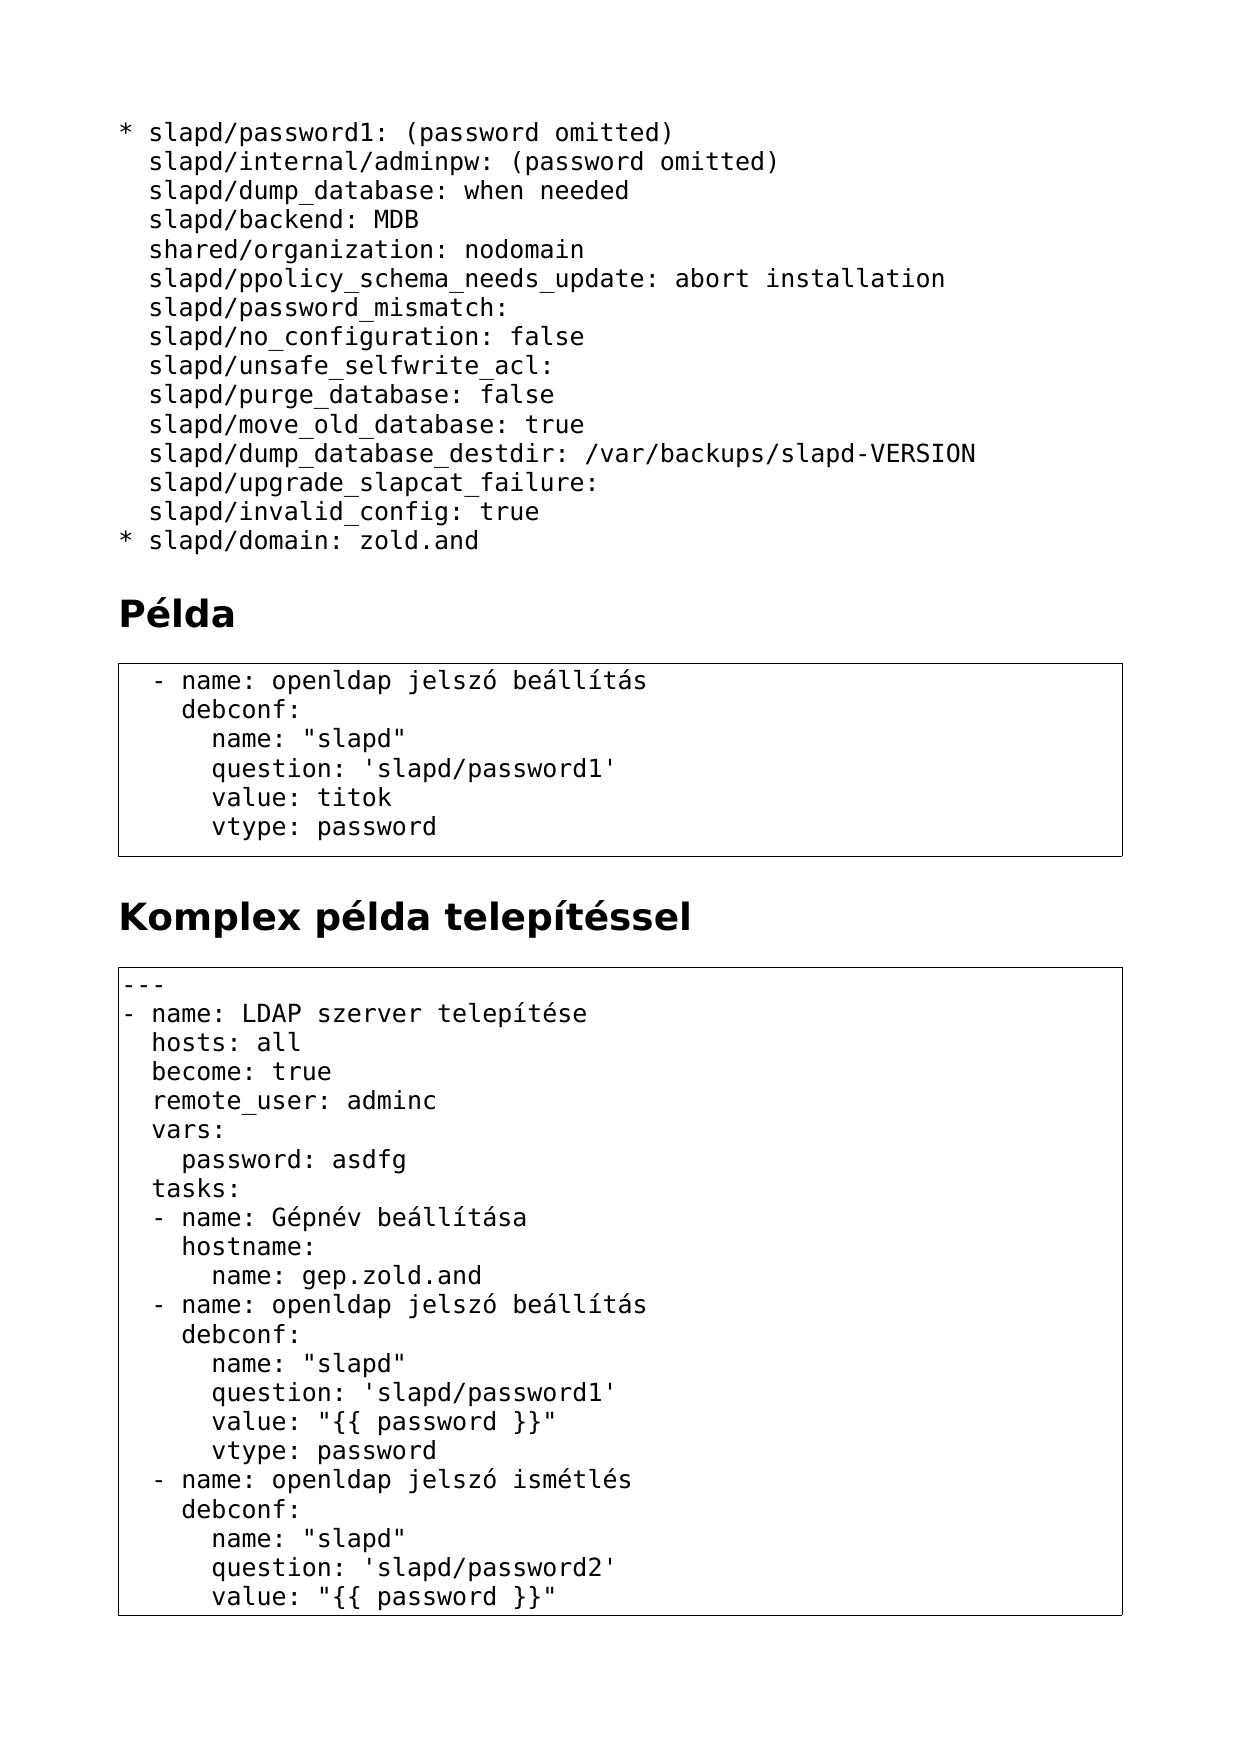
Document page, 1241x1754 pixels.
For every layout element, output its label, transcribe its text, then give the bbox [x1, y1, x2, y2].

subtitle Komplex példa telepítéssel [118, 896, 1122, 939]
table_header --- - name: LDAP szerver telepítése hosts: all become: true remote_user: adminc vars: password: asdfg tasks: - name: Gépnév beállítása hostname: name: gep.zold.and - name: openldap jelszó beállítás debconf: name: "slapd" question: 'slapd/password1' value: "{{ password }}" vtype: password - name: openldap jelszó ismétlés debconf: name: "slapd" question: 'slapd/password2' value: "{{ password }}" [119, 968, 1122, 1614]
subtitle Példa [118, 592, 1122, 636]
text * slapd/password1: (password omitted) slapd/internal/adminpw: (password omitted) slapd/dump_database: when needed slapd/backend: MDB shared/organization: nodomain slapd/ppolicy_schema_needs_update: abort installation slapd/password_mismatch: slapd/no_configuration: false slapd/unsafe_selfwrite_acl: slapd/purge_database: false slapd/move_old_database: true slapd/dump_database_destdir: /var/backups/slapd-VERSION slapd/upgrade_slapcat_failure: slapd/invalid_config: true * slapd/domain: zold.and [118, 118, 1122, 556]
table_header - name: openldap jelszó beállítás debconf: name: "slapd" question: 'slapd/password1' value: titok vtype: password [119, 664, 1122, 856]
